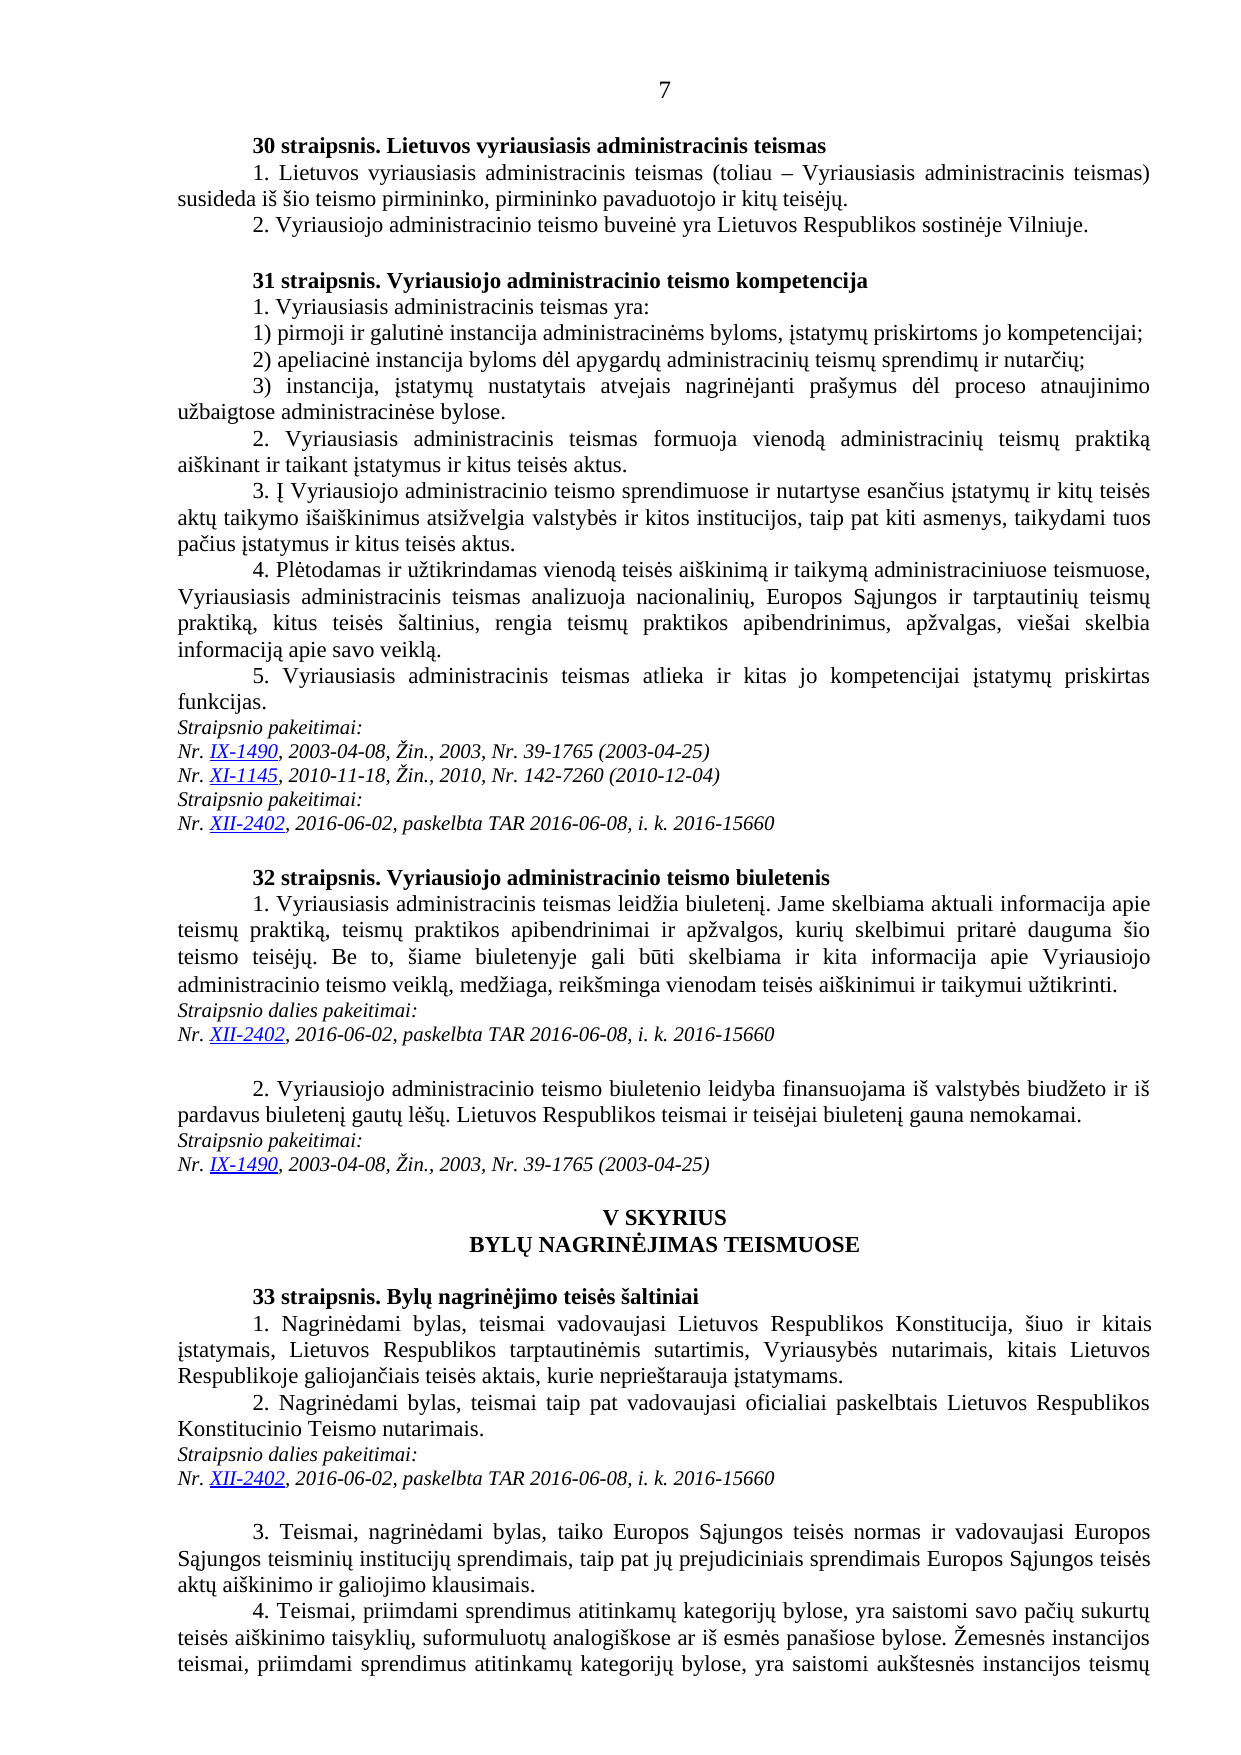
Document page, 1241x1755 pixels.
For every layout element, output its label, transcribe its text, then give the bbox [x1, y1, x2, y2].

text 4. Teismai, priimdami sprendimus atitinkamų kategorijų bylose, yra saistomi savo pačių sukurtų teisės aiškinimo taisyklių, suformuluotų analogiškose ar iš esmės panašiose bylose. Žemesnės instancijos teismai, priimdami sprendimus atitinkamų kategorijų bylose, yra saistomi aukštesnės instancijos teismų [177, 1597, 1152, 1677]
text 5. Vyriausiasis administracinis teismas atlieka ir kitas jo kompetencijai įstatymų priskirtas funkcijas. [177, 662, 1152, 715]
text V SKYRIUS [177, 1204, 1152, 1231]
text 33 straipsnis. Bylų nagrinėjimo teisės šaltiniai [177, 1283, 1152, 1310]
text 2. Nagrinėdami bylas, teismai taip pat vadovaujasi oficialiai paskelbtais Lietuvos Respublikos Konstitucinio Teismo nutarimais. [177, 1389, 1152, 1442]
text Straipsnio pakeitimai: [177, 787, 1152, 811]
text 1. Lietuvos vyriausiasis administracinis teismas (toliau – Vyriausiasis administracinis teismas) susideda iš šio teismo pirmininko, pirmininko pavaduotojo ir kitų teisėjų. [177, 159, 1152, 212]
text 3. Į Vyriausiojo administracinio teismo sprendimuose ir nutartyse esančius įstatymų ir kitų teisės aktų taikymo išaiškinimus atsižvelgia valstybės ir kitos institucijos, taip pat kiti asmenys, taikydami tuos pačius įstatymus ir kitus teisės aktus. [177, 477, 1152, 557]
text 2. Vyriausiojo administracinio teismo buveinė yra Lietuvos Respublikos sostinėje Vilniuje. [177, 212, 1152, 238]
text Straipsnio pakeitimai: [177, 715, 1152, 739]
text 2. Vyriausiasis administracinis teismas formuoja vienodą administracinių teismų praktiką aiškinant ir taikant įstatymus ir kitus teisės aktus. [177, 425, 1152, 477]
text 1) pirmoji ir galutinė instancija administracinėms byloms, įstatymų priskirtoms jo kompetencijai; [177, 319, 1152, 346]
text 1. Vyriausiasis administracinis teismas yra: [177, 293, 1152, 319]
text 3) instancija, įstatymų nustatytais atvejais nagrinėjanti prašymus dėl proceso atnaujinimo užbaigtose administracinėse bylose. [177, 372, 1152, 425]
text Nr. XI-1145, 2010-11-18, Žin., 2010, Nr. 142-7260 (2010-12-04) [177, 763, 1152, 787]
text Straipsnio dalies pakeitimai: [177, 998, 1152, 1022]
text Nr. XII-2402, 2016-06-02, paskelbta TAR 2016-06-08, i. k. 2016-15660 [177, 811, 1152, 835]
text Nr. IX-1490, 2003-04-08, Žin., 2003, Nr. 39-1765 (2003-04-25) [177, 1152, 1152, 1176]
text Straipsnio dalies pakeitimai: [177, 1442, 1152, 1466]
text 1. Nagrinėdami bylas, teismai vadovaujasi Lietuvos Respublikos Konstitucija, šiuo ir kitais įstatymais, Lietuvos Respublikos tarptautinėmis sutartimis, Vyriausybės nutarimais, kitais Lietuvos Respublikoje galiojančiais teisės aktais, kurie neprieštarauja įstatymams. [177, 1310, 1152, 1389]
text 30 straipsnis. Lietuvos vyriausiasis administracinis teismas [177, 132, 1152, 159]
text Straipsnio pakeitimai: [177, 1127, 1152, 1152]
text 32 straipsnis. Vyriausiojo administracinio teismo biuletenis [177, 864, 1152, 890]
text Nr. XII-2402, 2016-06-02, paskelbta TAR 2016-06-08, i. k. 2016-15660 [177, 1022, 1152, 1046]
text 3. Teismai, nagrinėdami bylas, taiko Europos Sąjungos teisės normas ir vadovaujasi Europos Sąjungos teisminių institucijų sprendimais, taip pat jų prejudiciniais sprendimais Europos Sąjungos teisės aktų aiškinimo ir galiojimo klausimais. [177, 1518, 1152, 1597]
text 31 straipsnis. Vyriausiojo administracinio teismo kompetencija [177, 267, 1152, 293]
text 1. Vyriausiasis administracinis teismas leidžia biuletenį. Jame skelbiama aktuali informacija apie teismų praktiką, teismų praktikos apibendrinimai ir apžvalgos, kurių skelbimui pritarė dauguma šio teismo teisėjų. Be to, šiame biuletenyje gali būti skelbiama ir kita informacija apie Vyriausiojo administracinio teismo veiklą, medžiaga, reikšminga vienodam teisės aiškinimui ir taikymui užtikrinti. [177, 890, 1152, 998]
text Nr. IX-1490, 2003-04-08, Žin., 2003, Nr. 39-1765 (2003-04-25) [177, 739, 1152, 763]
subtitle BYLŲ NAGRINĖJIMAS TEISMUOSE [177, 1231, 1152, 1257]
text Nr. XII-2402, 2016-06-02, paskelbta TAR 2016-06-08, i. k. 2016-15660 [177, 1466, 1152, 1490]
text 2) apeliacinė instancija byloms dėl apygardų administracinių teismų sprendimų ir nutarčių; [177, 346, 1152, 372]
text 4. Plėtodamas ir užtikrindamas vienodą teisės aiškinimą ir taikymą administraciniuose teismuose, Vyriausiasis administracinis teismas analizuoja nacionalinių, Europos Sąjungos ir tarptautinių teismų praktiką, kitus teisės šaltinius, rengia teismų praktikos apibendrinimus, apžvalgas, viešai skelbia informaciją apie savo veiklą. [177, 557, 1152, 662]
text 2. Vyriausiojo administracinio teismo biuletenio leidyba finansuojama iš valstybės biudžeto ir iš pardavus biuletenį gautų lėšų. Lietuvos Respublikos teismai ir teisėjai biuletenį gauna nemokamai. [177, 1075, 1152, 1127]
